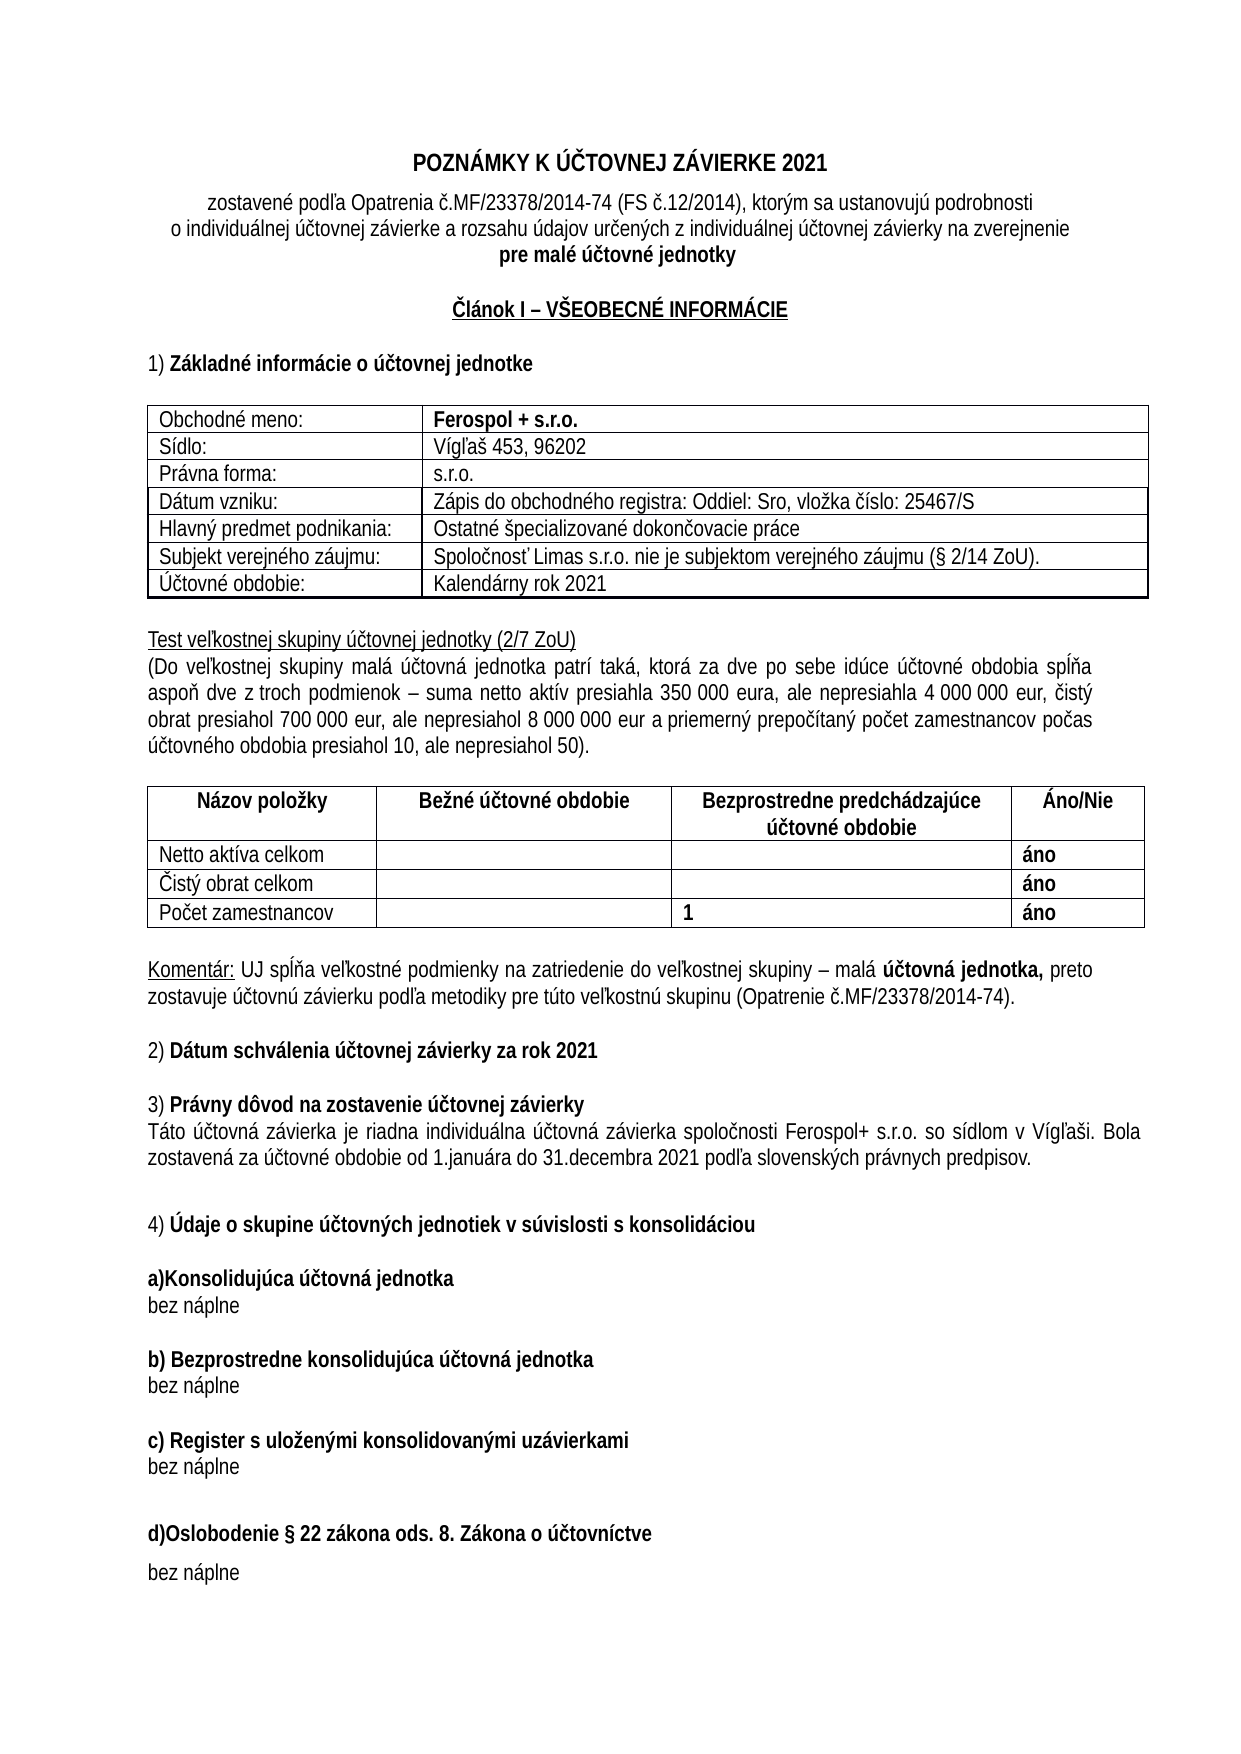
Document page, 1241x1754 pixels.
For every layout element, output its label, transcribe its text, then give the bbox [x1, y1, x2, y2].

table_cell [672, 870, 1011, 898]
text bez náplne [148, 1292, 1141, 1318]
text 1) Základné informácie o účtovnej jednotke [148, 350, 1093, 377]
table_cell áno [1012, 899, 1144, 927]
table_cell áno [1012, 870, 1144, 898]
text 3) Právny dôvod na zostavenie účtovnej závierky [148, 1091, 1141, 1118]
text POZNÁMKY K ÚČTOVNEJ ZÁVIERKE 2021 [148, 148, 1093, 176]
table_header Názov položky [148, 787, 376, 840]
text Článok I – VŠEOBECNÉ INFORMÁCIE [148, 296, 1093, 322]
text Komentár: UJ spĺňa veľkostné podmienky na zatriedenie do veľkostnej skupiny – malá účtovná jednotka, preto zostavuje účtovnú závierku podľa metodiky pre túto veľkostnú skupinu (Opatrenie č.MF/23378/2014-74). [148, 956, 1093, 1009]
text bez náplne [148, 1372, 1141, 1399]
table_cell Účtovné obdobie: [149, 570, 421, 596]
table_cell Kalendárny rok 2021 [423, 570, 1147, 596]
text bez náplne [148, 1559, 1142, 1585]
table_header Obchodné meno: [148, 406, 422, 432]
text Táto účtovná závierka je riadna individuálna účtovná závierka spoločnosti Ferospol+ s.r.o. so sídlom v Vígľaši. Bola zostavená za účtovné obdobie od 1.januára do 31.decembra 2021 podľa slovenských právnych predpisov. [148, 1118, 1141, 1170]
table_header Ferospol + s.r.o. [423, 406, 1148, 432]
table_header Bežné účtovné obdobie [377, 787, 671, 840]
table_header Bezprostredne predchádzajúce účtovné obdobie [672, 787, 1011, 840]
table_cell Ostatné špecializované dokončovacie práce [423, 515, 1147, 542]
text 2) Dátum schválenia účtovnej závierky za rok 2021 [148, 1037, 1093, 1063]
table_cell Dátum vzniku: [149, 488, 421, 514]
table_cell [377, 841, 671, 869]
table_cell Zápis do obchodného registra: Oddiel: Sro, vložka číslo: 25467/S [423, 488, 1147, 514]
table_cell Právna forma: [148, 460, 422, 487]
table_cell áno [1012, 841, 1144, 869]
text zostavené podľa Opatrenia č.MF/23378/2014-74 (FS č.12/2014), ktorým sa ustanovujú podrobnosti o individuálnej účtovnej závierke a rozsahu údajov určených z individuálnej účtovnej závierky na zverejnenie [148, 189, 1093, 241]
table_cell [672, 841, 1011, 869]
table_cell [377, 870, 671, 898]
table_cell Sídlo: [148, 433, 422, 459]
table_cell Spoločnosť Limas s.r.o. nie je subjektom verejného záujmu (§ 2/14 ZoU). [423, 543, 1147, 569]
table_cell Netto aktíva celkom [148, 841, 376, 869]
table_cell Vígľaš 453, 96202 [423, 433, 1148, 459]
table_cell Subjekt verejného záujmu: [149, 543, 421, 569]
table_header Áno/Nie [1012, 787, 1144, 840]
table_cell s.r.o. [423, 460, 1148, 487]
text c) Register s uloženými konsolidovanými uzávierkami [148, 1427, 1141, 1453]
text d)Oslobodenie § 22 zákona ods. 8. Zákona o účtovníctve [148, 1520, 1142, 1546]
text b) Bezprostredne konsolidujúca účtovná jednotka [148, 1346, 1141, 1372]
text (Do veľkostnej skupiny malá účtovná jednotka patrí taká, ktorá za dve po sebe idúce účtovné obdobia spĺňa aspoň dve z troch podmienok – suma netto aktív presiahla 350 000 eura, ale nepresiahla 4 000 000 eur, čistý obrat presiahol 700 000 eur, ale nepresiahol 8 000 000 eur a priemerný prepočítaný počet zamestnancov počas účtovného obdobia presiahol 10, ale nepresiahol 50). [148, 653, 1093, 758]
table_cell [377, 899, 671, 927]
table_cell Počet zamestnancov [148, 899, 376, 927]
table_cell Čistý obrat celkom [148, 870, 376, 898]
text pre malé účtovné jednotky [148, 241, 1093, 268]
text Test veľkostnej skupiny účtovnej jednotky (2/7 ZoU) [148, 626, 1137, 653]
text 4) Údaje o skupine účtovných jednotiek v súvislosti s konsolidáciou [148, 1211, 1093, 1237]
text bez náplne [148, 1453, 1141, 1479]
table_cell 1 [672, 899, 1011, 927]
table_cell Hlavný predmet podnikania: [149, 515, 421, 542]
text a)Konsolidujúca účtovná jednotka [148, 1265, 1141, 1292]
